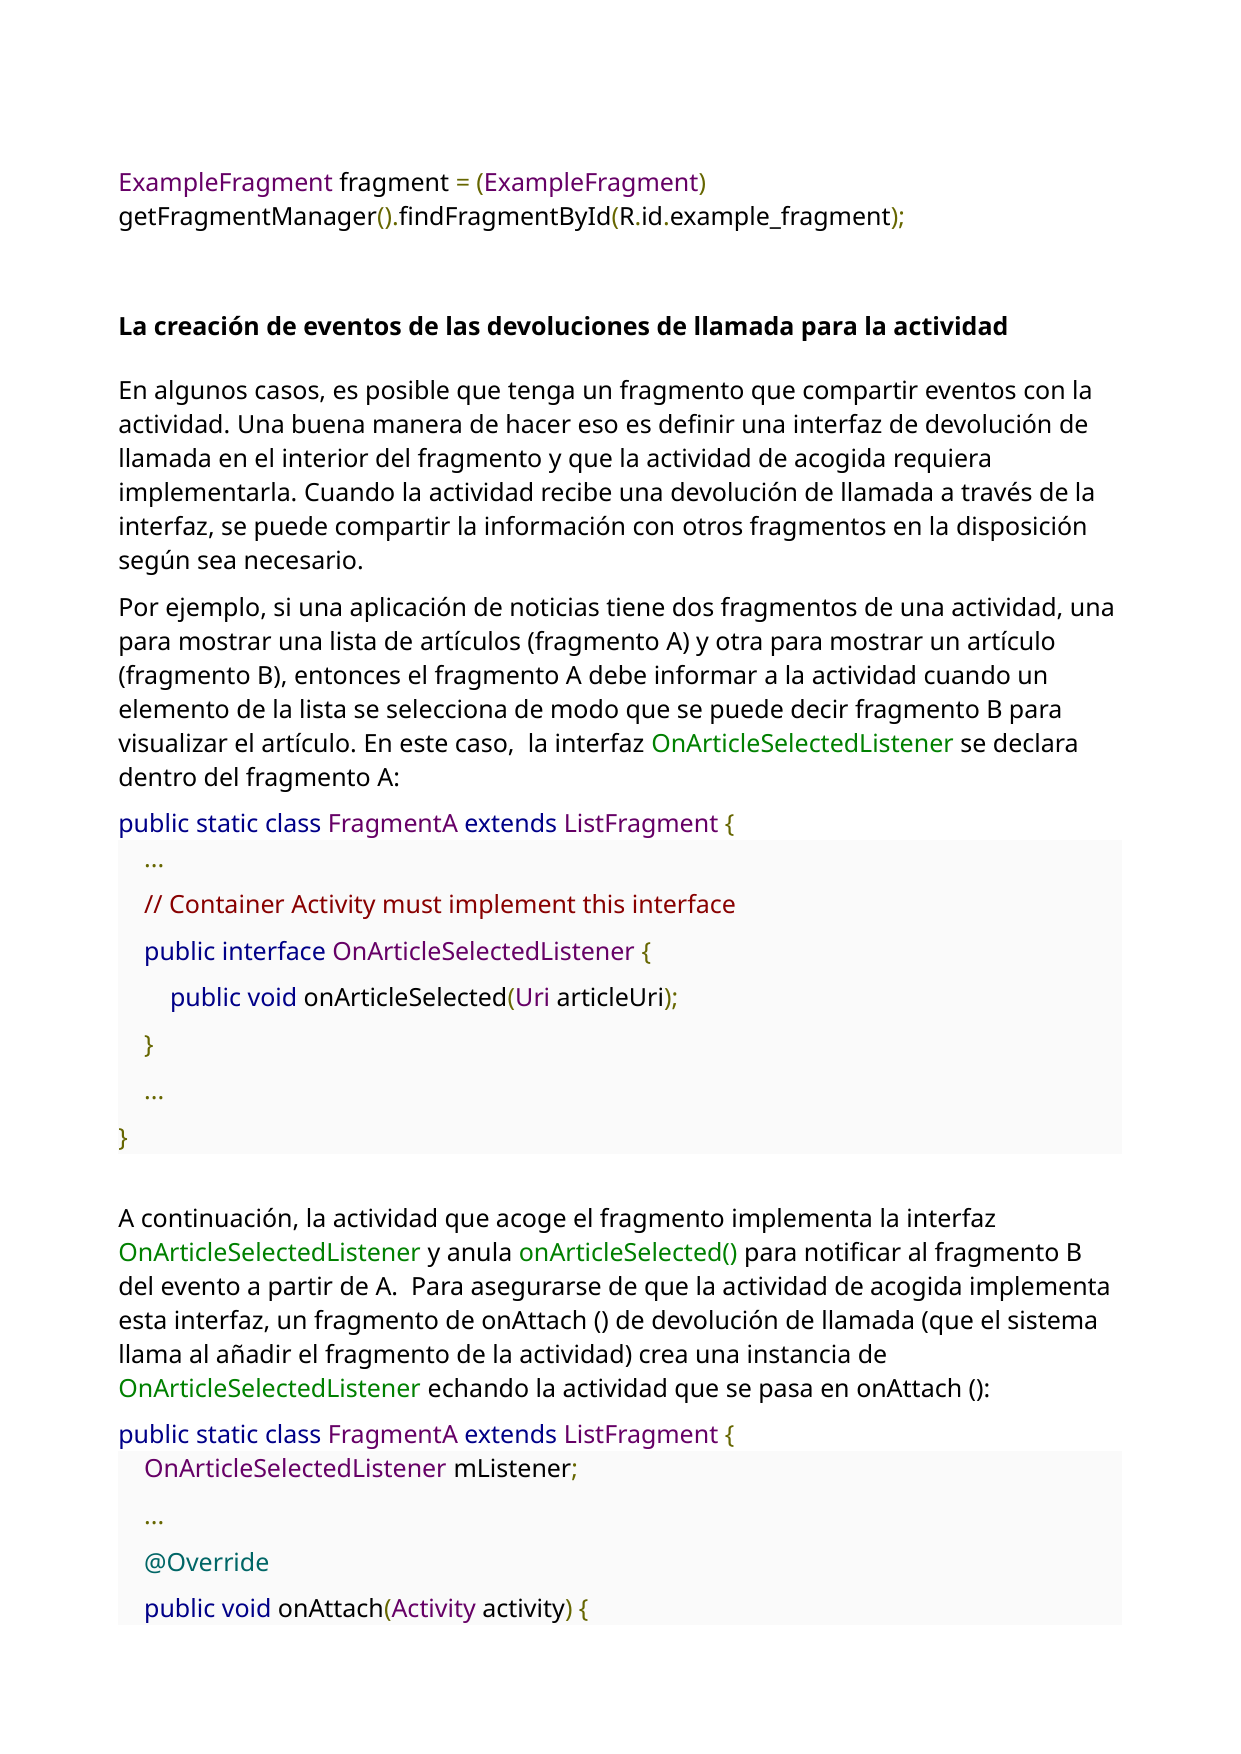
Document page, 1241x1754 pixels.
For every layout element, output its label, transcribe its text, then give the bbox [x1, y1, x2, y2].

text ... [118, 1073, 1122, 1107]
text ExampleFragment fragment = (ExampleFragment) getFragmentManager().findFragmentById(R.id.example_fragment); [118, 165, 1122, 233]
text } [118, 1026, 1122, 1061]
text public void onArticleSelected(Uri articleUri); [118, 980, 1122, 1014]
text ... [118, 1498, 1122, 1532]
text La creación de eventos de las devoluciones de llamada para la actividad [118, 309, 1122, 343]
text public void onAttach(Activity activity) { [118, 1591, 1122, 1625]
text Por ejemplo, si una aplicación de noticias tiene dos fragmentos de una actividad, una para mostrar una lista de artículos (fragmento A) y otra para mostrar un artículo (fragmento B), entonces el fragmento A debe informar a la actividad cuando un elemento de la lista se selecciona de modo que se puede decir fragmento B para visualizar el artículo. En este caso, la interfaz OnArticleSelectedListener se declara dentro del fragmento A: [118, 589, 1122, 794]
text A continuación, la actividad que acoge el fragmento implementa la interfaz OnArticleSelectedListener y anula onArticleSelected() para notificar al fragmento B del evento a partir de A. Para asegurarse de que la actividad de acogida implementa esta interfaz, un fragmento de onAttach () de devolución de llamada (que el sistema llama al añadir el fragmento de la actividad) crea una instancia de OnArticleSelectedListener echando la actividad que se pasa en onAttach (): [118, 1200, 1122, 1404]
text } [118, 1119, 1122, 1154]
text // Container Activity must implement this interface [118, 887, 1122, 921]
text ... [118, 840, 1122, 874]
text @Override [118, 1544, 1122, 1578]
text public interface OnArticleSelectedListener { [118, 933, 1122, 967]
text public static class FragmentA extends ListFragment { [118, 1417, 1122, 1451]
text En algunos casos, es posible que tenga un fragmento que compartir eventos con la actividad. Una buena manera de hacer eso es definir una interfaz de devolución de llamada en el interior del fragmento y que la actividad de acogida requiera implementarla. Cuando la actividad recibe una devolución de llamada a través de la interfaz, se puede compartir la información con otros fragmentos en la disposición según sea necesario. [118, 372, 1122, 577]
text public static class FragmentA extends ListFragment { [118, 806, 1122, 840]
text OnArticleSelectedListener mListener; [118, 1451, 1122, 1485]
